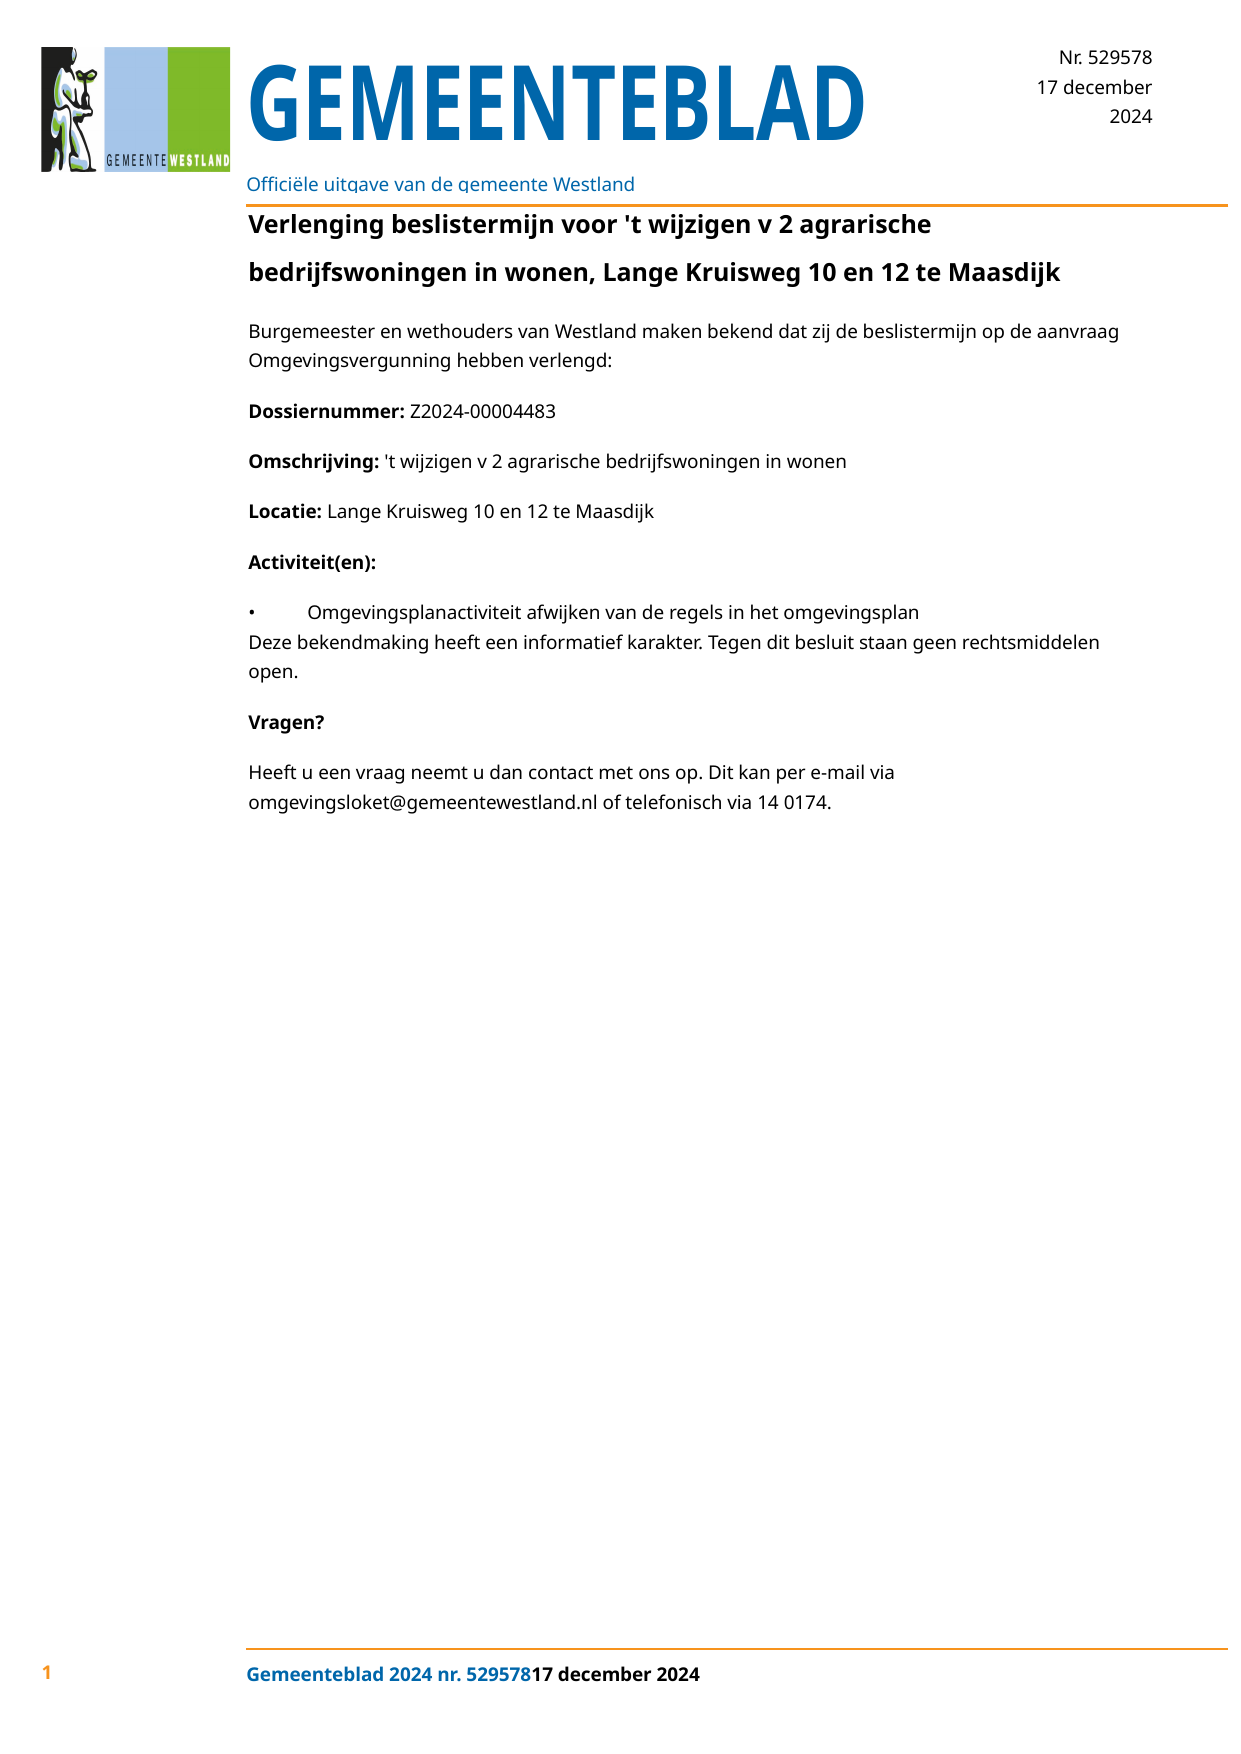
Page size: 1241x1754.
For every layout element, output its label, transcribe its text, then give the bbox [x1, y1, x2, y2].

text Activiteit(en): [248, 549, 1152, 575]
text Heeft u een vraag neemt u dan contact met ons op. Dit kan per e-mail via omgevingsloket@gemeentewestland.nl of telefonisch via 14 0174. [248, 759, 1152, 815]
text Locatie: Lange Kruisweg 10 en 12 te Maasdijk [248, 499, 1152, 524]
text Deze bekendmaking heeft een informatief karakter. Tegen dit besluit staan geen rechtsmiddelen open. [248, 629, 1152, 684]
text Burgemeester en wethouders van Westland maken bekend dat zij de beslistermijn op de aanvraag Omgevingsvergunning hebben verlengd: [248, 318, 1152, 373]
text Verlenging beslistermijn voor 't wijzigen v 2 agrarische bedrijfswoningen in wonen, Lange Kruisweg 10 en 12 te Maasdijk [248, 207, 1152, 288]
text Vragen? [248, 709, 1152, 735]
list Omgevingsplanactiviteit afwijken van de regels in het omgevingsplan [248, 599, 1152, 625]
picture [41, 47, 231, 172]
text Dossiernummer: Z2024-00004483 [248, 398, 1152, 424]
text Omschrijving: 't wijzigen v 2 agrarische bedrijfswoningen in wonen [248, 448, 1152, 474]
